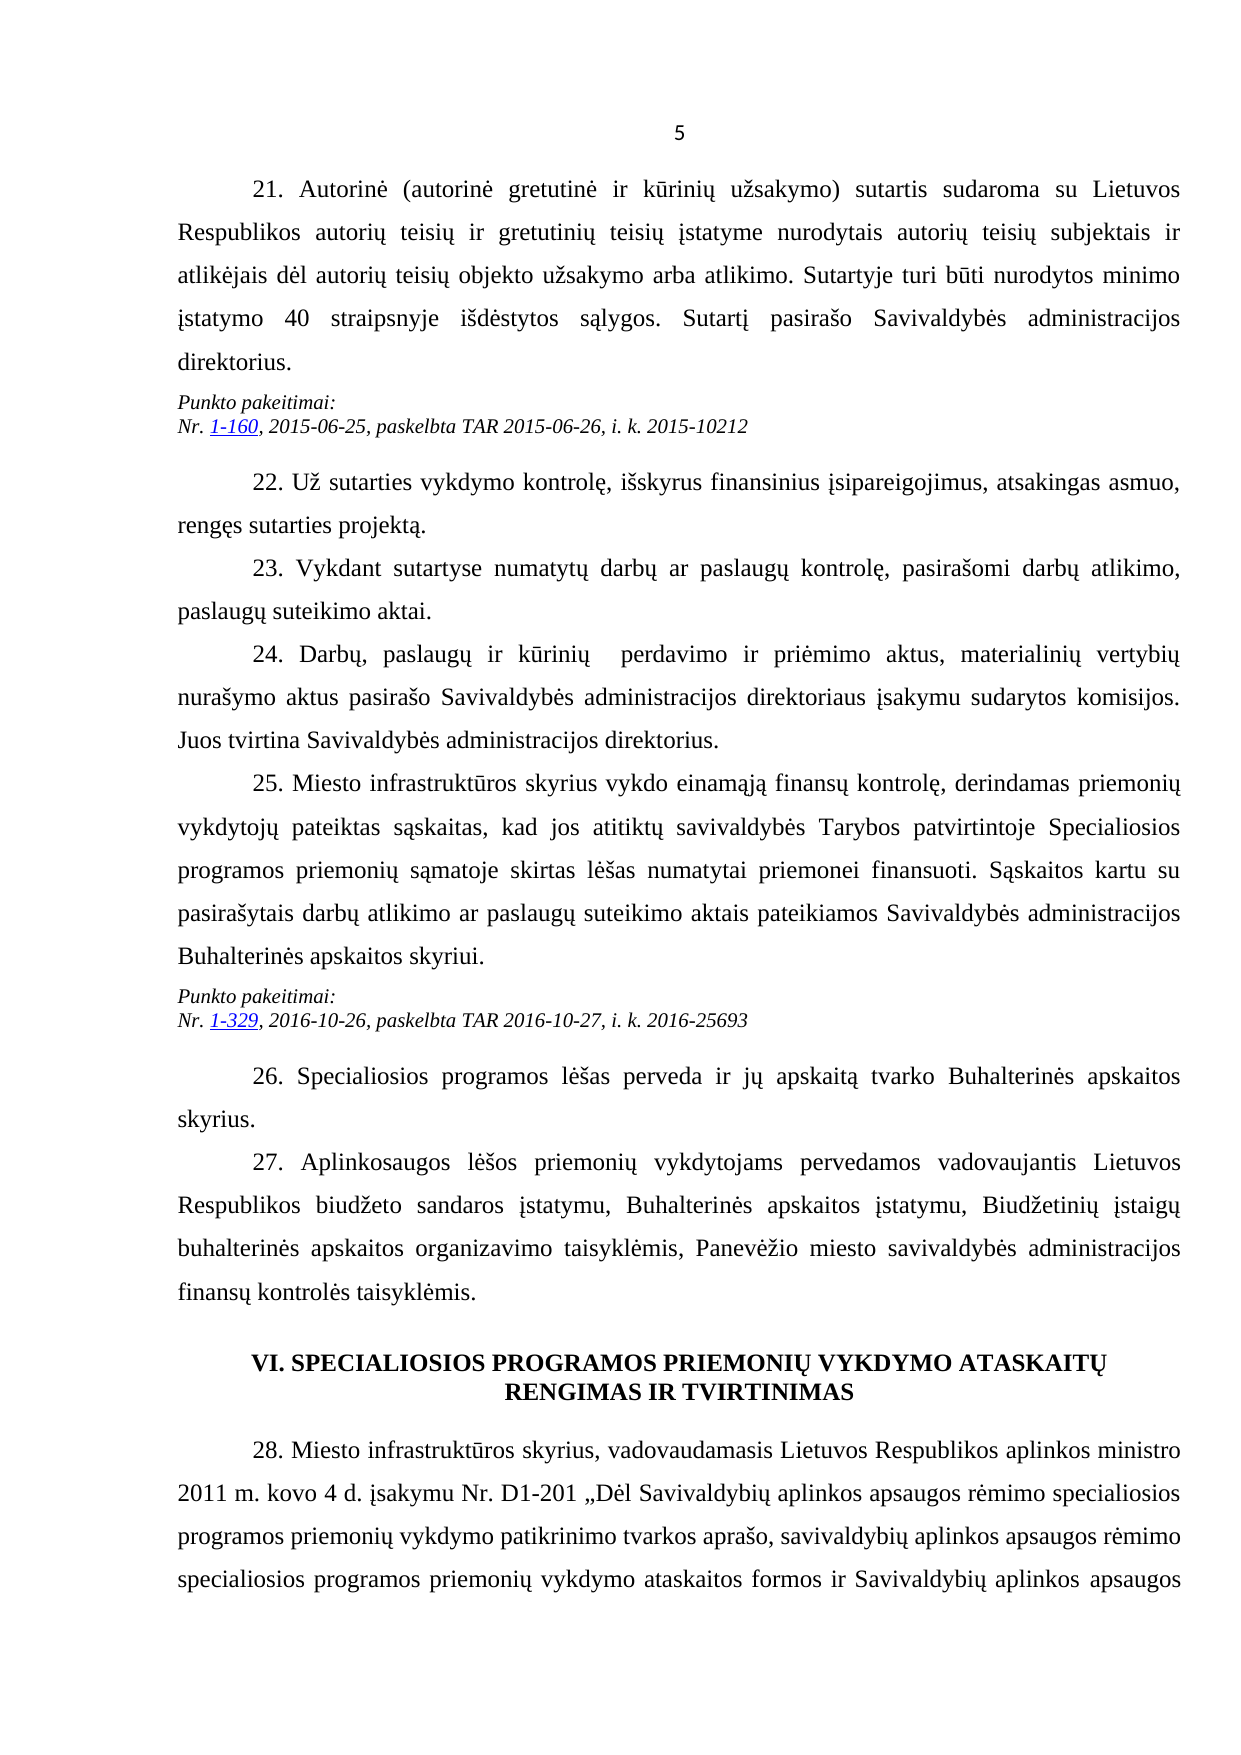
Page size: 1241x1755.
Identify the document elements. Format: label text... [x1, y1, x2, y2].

text VI. Specialiosios programos priemonių vykdymo ataskaitų rengimas ir tvirtinimas [177, 1348, 1181, 1406]
text 28. Miesto infrastruktūros skyrius, vadovaudamasis Lietuvos Respublikos aplinkos ministro 2011 m. kovo 4 d. įsakymu Nr. D1-201 „Dėl Savivaldybių aplinkos apsaugos rėmimo specialiosios programos priemonių vykdymo patikrinimo tvarkos aprašo, savivaldybių aplinkos apsaugos rėmimo specialiosios programos priemonių vykdymo ataskaitos formos ir Savivaldybių aplinkos apsaugos [177, 1435, 1181, 1593]
text 25. Miesto infrastruktūros skyrius vykdo einamąją finansų kontrolę, derindamas priemonių vykdytojų pateiktas sąskaitas, kad jos atitiktų savivaldybės Tarybos patvirtintoje Specialiosios programos priemonių sąmatoje skirtas lėšas numatytai priemonei finansuoti. Sąskaitos kartu su pasirašytais darbų atlikimo ar paslaugų suteikimo aktais pateikiamos Savivaldybės administracijos Buhalterinės apskaitos skyriui. [177, 768, 1181, 970]
text Nr. 1-160, 2015-06-25, paskelbta TAR 2015-06-26, i. k. 2015-10212 [177, 414, 1181, 438]
text 21. Autorinė (autorinė gretutinė ir kūrinių užsakymo) sutartis sudaroma su Lietuvos Respublikos autorių teisių ir gretutinių teisių įstatyme nurodytais autorių teisių subjektais ir atlikėjais dėl autorių teisių objekto užsakymo arba atlikimo. Sutartyje turi būti nurodytos minimo įstatymo 40 straipsnyje išdėstytos sąlygos. Sutartį pasirašo Savivaldybės administracijos direktorius. [177, 174, 1181, 375]
text 26. Specialiosios programos lėšas perveda ir jų apskaitą tvarko Buhalterinės apskaitos skyrius. [177, 1061, 1181, 1133]
text Punkto pakeitimai: [177, 984, 1181, 1008]
text 23. Vykdant sutartyse numatytų darbų ar paslaugų kontrolę, pasirašomi darbų atlikimo, paslaugų suteikimo aktai. [177, 553, 1181, 625]
text Nr. 1-329, 2016-10-26, paskelbta TAR 2016-10-27, i. k. 2016-25693 [177, 1008, 1181, 1032]
text 27. Aplinkosaugos lėšos priemonių vykdytojams pervedamos vadovaujantis Lietuvos Respublikos biudžeto sandaros įstatymu, Buhalterinės apskaitos įstatymu, Biudžetinių įstaigų buhalterinės apskaitos organizavimo taisyklėmis, Panevėžio miesto savivaldybės administracijos finansų kontrolės taisyklėmis. [177, 1147, 1181, 1305]
text 22. Už sutarties vykdymo kontrolę, išskyrus finansinius įsipareigojimus, atsakingas asmuo, rengęs sutarties projektą. [177, 467, 1181, 538]
text 24. Darbų, paslaugų ir kūrinių perdavimo ir priėmimo aktus, materialinių vertybių nurašymo aktus pasirašo Savivaldybės administracijos direktoriaus įsakymu sudarytos komisijos. Juos tvirtina Savivaldybės administracijos direktorius. [177, 639, 1181, 754]
text Punkto pakeitimai: [177, 390, 1181, 414]
